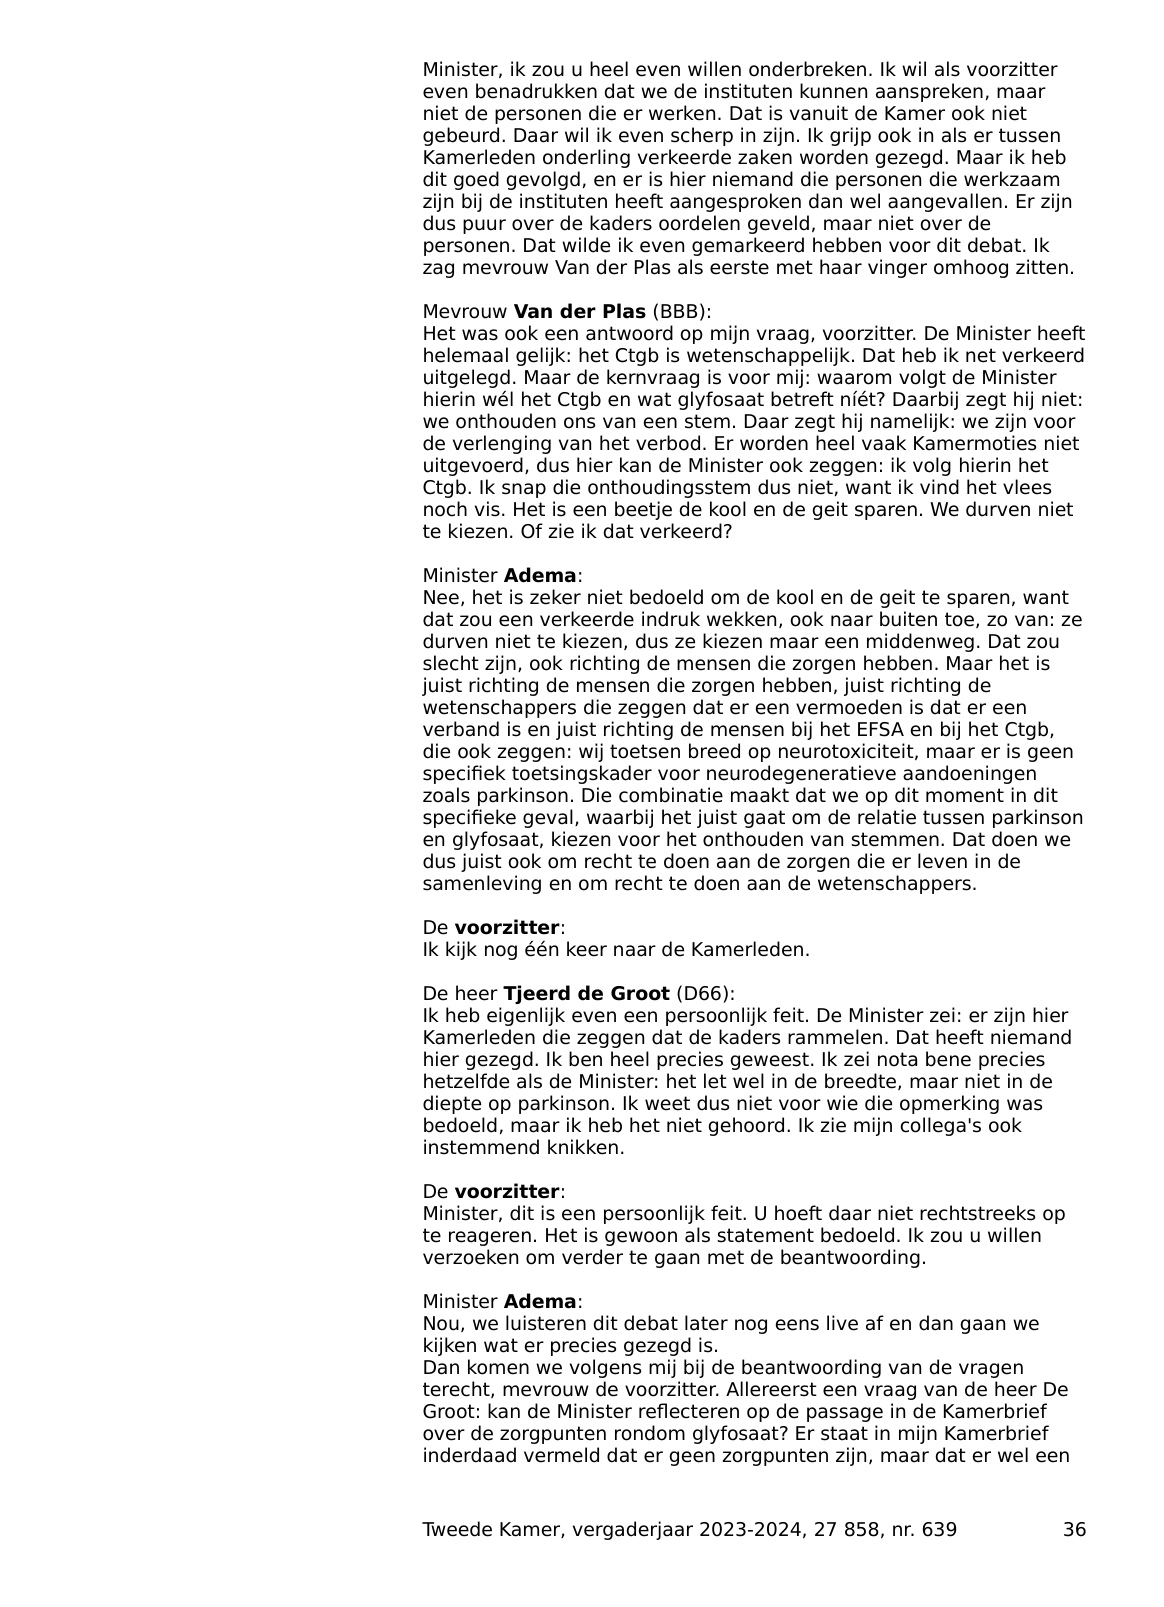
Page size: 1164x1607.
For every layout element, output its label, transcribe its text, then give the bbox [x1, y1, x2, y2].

text Ik kijk nog één keer naar de Kamerleden. [422, 939, 1087, 961]
text De voorzitter: [422, 1181, 1087, 1203]
text Nou, we luisteren dit debat later nog eens live af en dan gaan we kijken wat er precies gezegd is. [422, 1313, 1087, 1357]
text De voorzitter: [422, 917, 1087, 939]
text Het was ook een antwoord op mijn vraag, voorzitter. De Minister heeft helemaal gelijk: het Ctgb is wetenschappelijk. Dat heb ik net verkeerd uitgelegd. Maar de kernvraag is voor mij: waarom volgt de Minister hierin wél het Ctgb en wat glyfosaat betreft níét? Daarbij zegt hij niet: we onthouden ons van een stem. Daar zegt hij namelijk: we zijn voor de verlenging van het verbod. Er worden heel vaak Kamermoties niet uitgevoerd, dus hier kan de Minister ook zeggen: ik volg hierin het Ctgb. Ik snap die onthoudingsstem dus niet, want ik vind het vlees noch vis. Het is een beetje de kool en de geit sparen. We durven niet te kiezen. Of zie ik dat verkeerd? [422, 323, 1087, 543]
text De heer Tjeerd de Groot (D66): [422, 983, 1087, 1005]
text Ik heb eigenlijk even een persoonlijk feit. De Minister zei: er zijn hier Kamerleden die zeggen dat de kaders rammelen. Dat heeft niemand hier gezegd. Ik ben heel precies geweest. Ik zei nota bene precies hetzelfde als de Minister: het let wel in de breedte, maar niet in de diepte op parkinson. Ik weet dus niet voor wie die opmerking was bedoeld, maar ik heb het niet gehoord. Ik zie mijn collega's ook instemmend knikken. [422, 1005, 1087, 1159]
text Minister, ik zou u heel even willen onderbreken. Ik wil als voorzitter even benadrukken dat we de instituten kunnen aanspreken, maar niet de personen die er werken. Dat is vanuit de Kamer ook niet gebeurd. Daar wil ik even scherp in zijn. Ik grijp ook in als er tussen Kamerleden onderling verkeerde zaken worden gezegd. Maar ik heb dit goed gevolgd, en er is hier niemand die personen die werkzaam zijn bij de instituten heeft aangesproken dan wel aangevallen. Er zijn dus puur over de kaders oordelen geveld, maar niet over de personen. Dat wilde ik even gemarkeerd hebben voor dit debat. Ik zag mevrouw Van der Plas als eerste met haar vinger omhoog zitten. [422, 59, 1087, 279]
text Nee, het is zeker niet bedoeld om de kool en de geit te sparen, want dat zou een verkeerde indruk wekken, ook naar buiten toe, zo van: ze durven niet te kiezen, dus ze kiezen maar een middenweg. Dat zou slecht zijn, ook richting de mensen die zorgen hebben. Maar het is juist richting de mensen die zorgen hebben, juist richting de wetenschappers die zeggen dat er een vermoeden is dat er een verband is en juist richting de mensen bij het EFSA en bij het Ctgb, die ook zeggen: wij toetsen breed op neurotoxiciteit, maar er is geen specifiek toetsingskader voor neurodegeneratieve aandoeningen zoals parkinson. Die combinatie maakt dat we op dit moment in dit specifieke geval, waarbij het juist gaat om de relatie tussen parkinson en glyfosaat, kiezen voor het onthouden van stemmen. Dat doen we dus juist ook om recht te doen aan de zorgen die er leven in de samenleving en om recht te doen aan de wetenschappers. [422, 587, 1087, 895]
text Minister Adema: [422, 565, 1087, 587]
text Mevrouw Van der Plas (BBB): [422, 301, 1087, 323]
text Minister Adema: [422, 1291, 1087, 1313]
text Dan komen we volgens mij bij de beantwoording van de vragen terecht, mevrouw de voorzitter. Allereerst een vraag van de heer De Groot: kan de Minister reflecteren op de passage in de Kamerbrief over de zorgpunten rondom glyfosaat? Er staat in mijn Kamerbrief inderdaad vermeld dat er geen zorgpunten zijn, maar dat er wel een [422, 1357, 1087, 1467]
text Minister, dit is een persoonlijk feit. U hoeft daar niet rechtstreeks op te reageren. Het is gewoon als statement bedoeld. Ik zou u willen verzoeken om verder te gaan met de beantwoording. [422, 1203, 1087, 1269]
